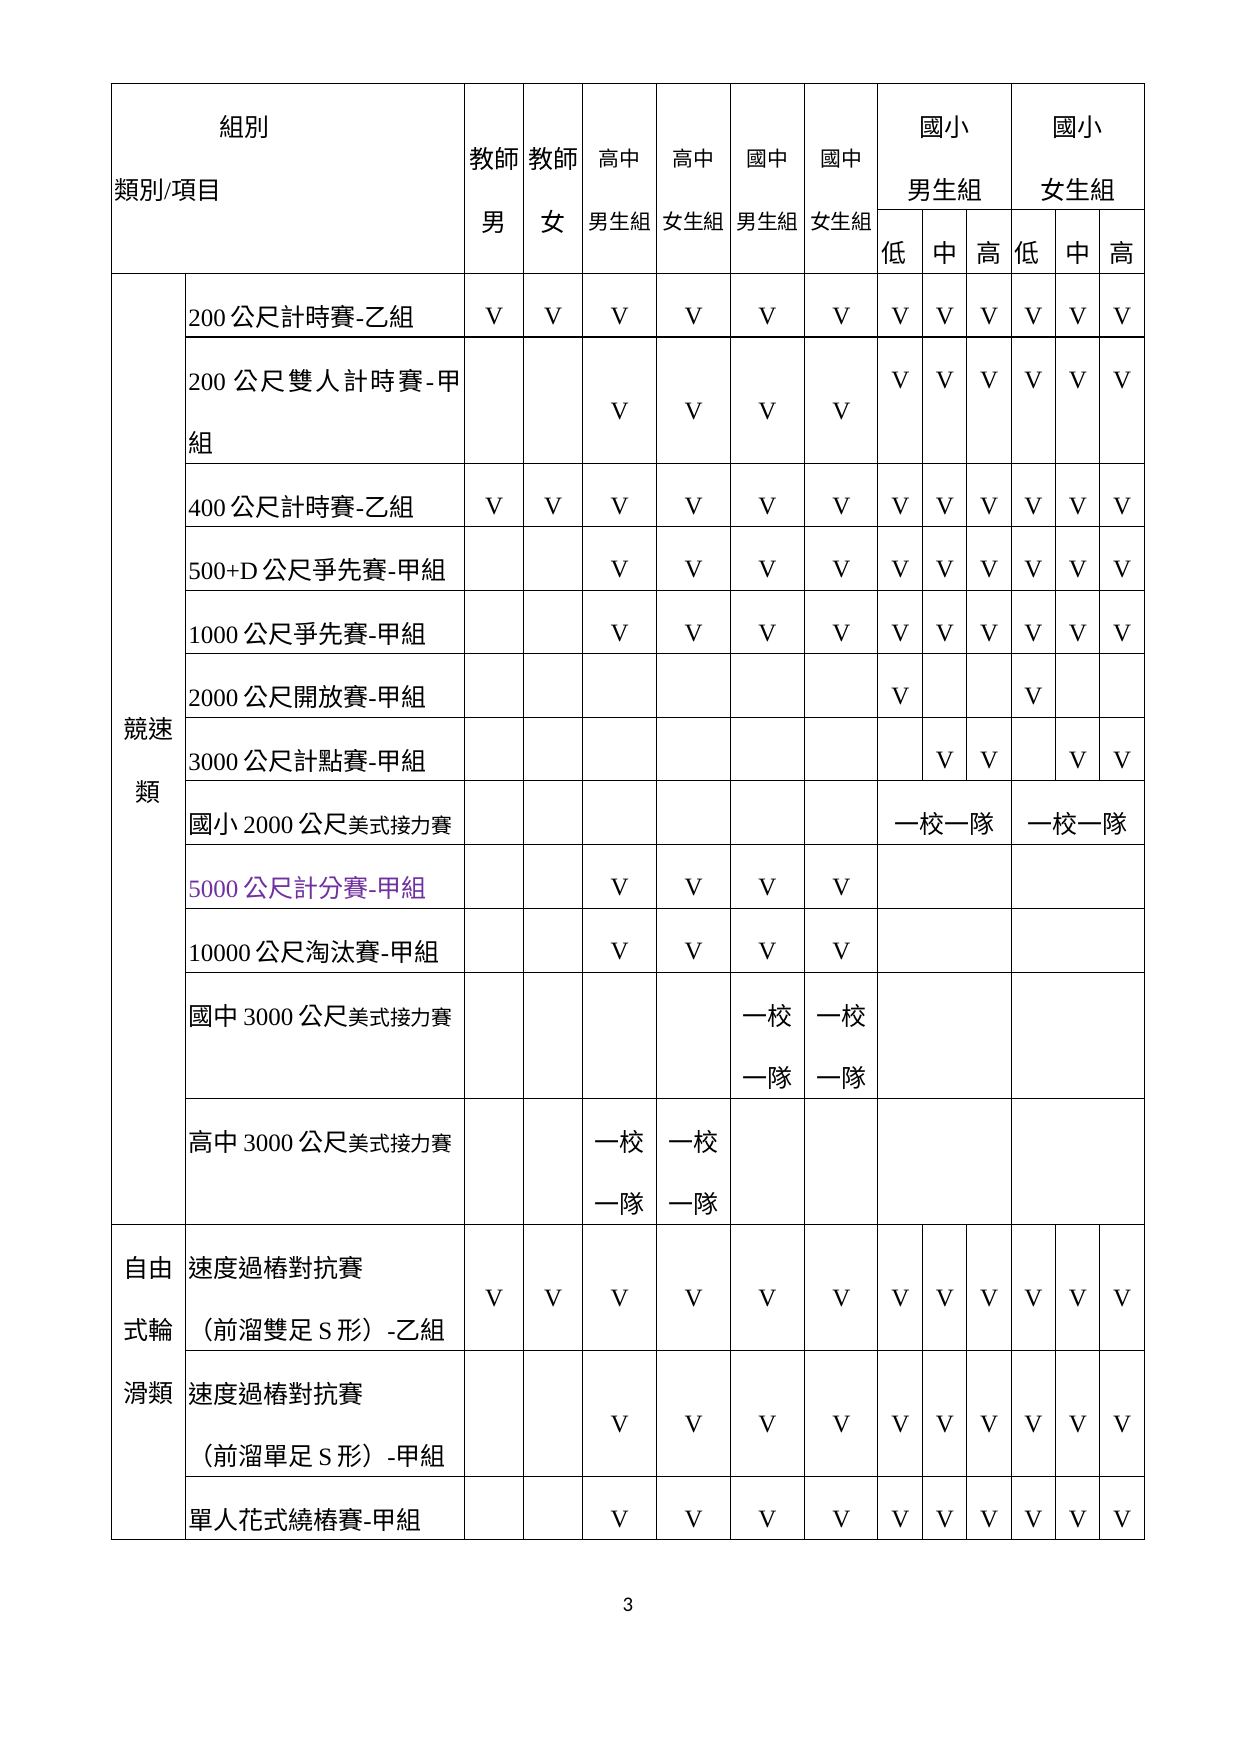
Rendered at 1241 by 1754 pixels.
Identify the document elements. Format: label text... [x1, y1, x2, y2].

table_cell [524, 527, 582, 589]
table_cell V [583, 591, 656, 653]
table_cell [657, 973, 730, 1098]
table_cell 高中3000公尺美式接力賽 [186, 1099, 464, 1224]
table_cell [878, 1099, 1011, 1224]
table_cell V [805, 274, 877, 336]
table_cell V [657, 591, 730, 653]
table_cell [524, 718, 582, 780]
table_cell V [657, 464, 730, 526]
table_cell V [731, 909, 804, 972]
table_cell 200公尺雙人計時賽-甲組 [186, 338, 464, 462]
table_cell V [524, 1225, 582, 1350]
table_cell V [731, 274, 804, 336]
table_cell 一校一隊 [1012, 781, 1144, 844]
table_cell V [657, 1351, 730, 1476]
table_cell V [583, 845, 656, 908]
table_cell [465, 654, 523, 717]
table_cell V [923, 338, 966, 462]
table_cell V [657, 274, 730, 336]
table_cell V [1100, 527, 1144, 589]
table_cell [805, 654, 877, 717]
table_cell 國小2000公尺美式接力賽 [186, 781, 464, 844]
table_header 高中 女生組 [657, 84, 730, 273]
table_cell [524, 845, 582, 908]
table_cell V [465, 464, 523, 526]
table_cell [1056, 654, 1099, 717]
table_cell 高 [967, 210, 1011, 273]
table_cell V [967, 1225, 1011, 1350]
table_cell [465, 845, 523, 908]
table_cell V [1056, 464, 1099, 526]
table_cell V [923, 718, 966, 780]
table_cell V [731, 591, 804, 653]
table_cell [805, 1099, 877, 1224]
table_cell V [1012, 1225, 1055, 1350]
table_header 教師 女 [524, 84, 582, 273]
table_cell 500+D公尺爭先賽-甲組 [186, 527, 464, 589]
table_cell [657, 654, 730, 717]
table_cell V [1012, 464, 1055, 526]
table_cell V [923, 591, 966, 653]
table_cell 中 [1056, 210, 1099, 273]
table_cell V [967, 274, 1011, 336]
table_cell 自由式輪滑類 [112, 1225, 185, 1539]
table_cell V [878, 1225, 922, 1350]
table_cell [465, 909, 523, 972]
table_cell [1012, 845, 1144, 908]
table_cell V [1012, 527, 1055, 589]
table_cell [878, 718, 922, 780]
table_cell [465, 718, 523, 780]
table_cell V [657, 338, 730, 462]
table_header 國小 男生組 [878, 84, 1011, 209]
table_cell [731, 1099, 804, 1224]
table_cell V [1100, 1477, 1144, 1539]
table_cell [583, 973, 656, 1098]
table_cell V [967, 464, 1011, 526]
table_cell V [1056, 591, 1099, 653]
table_cell V [805, 338, 877, 462]
table_cell [465, 781, 523, 844]
table_cell 一校一隊 [878, 781, 1011, 844]
table_cell V [805, 1351, 877, 1476]
table_cell 速度過樁對抗賽 （前溜單足S形）-甲組 [186, 1351, 464, 1476]
table_cell V [731, 1477, 804, 1539]
table_cell [465, 591, 523, 653]
table_cell V [1056, 1225, 1099, 1350]
table_cell [465, 1351, 523, 1476]
table_cell 一校一隊 [583, 1099, 656, 1224]
table_cell [1100, 654, 1144, 717]
table_cell V [878, 591, 922, 653]
table_cell [583, 781, 656, 844]
table_cell [805, 781, 877, 844]
table_cell V [967, 591, 1011, 653]
table_cell V [524, 274, 582, 336]
table_cell 競速類 [112, 274, 185, 1224]
table_cell [657, 718, 730, 780]
table_cell 2000公尺開放賽-甲組 [186, 654, 464, 717]
table_cell V [657, 1477, 730, 1539]
table_cell [465, 1477, 523, 1539]
table_cell V [1056, 718, 1099, 780]
table_cell V [583, 464, 656, 526]
table_cell 一校 一隊 [731, 973, 804, 1098]
table_cell [731, 718, 804, 780]
table_cell [731, 654, 804, 717]
table_cell V [1100, 1225, 1144, 1350]
table_cell V [1012, 1351, 1055, 1476]
table_cell V [583, 1225, 656, 1350]
table_cell V [878, 464, 922, 526]
table_cell V [583, 527, 656, 589]
table_header 組別 類別/項目 [112, 84, 464, 273]
table_cell [524, 338, 582, 462]
table_header 國中 女生組 [805, 84, 877, 273]
table_cell V [878, 274, 922, 336]
table_cell V [583, 1351, 656, 1476]
table_cell V [1012, 274, 1055, 336]
table_cell [524, 1351, 582, 1476]
table_cell 400公尺計時賽-乙組 [186, 464, 464, 526]
table_cell V [1056, 1351, 1099, 1476]
table_cell [524, 973, 582, 1098]
table_cell V [878, 1477, 922, 1539]
table_cell 低 [878, 210, 922, 273]
table_cell [1012, 718, 1055, 780]
table_cell V [805, 464, 877, 526]
table_cell [657, 781, 730, 844]
table_cell V [1100, 1351, 1144, 1476]
table_cell 200公尺計時賽-乙組 [186, 274, 464, 336]
table_cell V [583, 1477, 656, 1539]
table_cell V [1012, 338, 1055, 462]
table_cell V [923, 1477, 966, 1539]
table_cell [583, 718, 656, 780]
table_cell [524, 591, 582, 653]
table_cell 3000公尺計點賽-甲組 [186, 718, 464, 780]
table_cell V [731, 527, 804, 589]
table_cell [465, 527, 523, 589]
table_cell 一校 一隊 [805, 973, 877, 1098]
table_cell V [1100, 718, 1144, 780]
table_cell [1012, 973, 1144, 1098]
table_cell V [1012, 591, 1055, 653]
table_cell V [1056, 338, 1099, 462]
table_cell V [923, 527, 966, 589]
table_cell V [967, 1477, 1011, 1539]
table_cell V [878, 1351, 922, 1476]
table_cell V [657, 527, 730, 589]
table_cell [878, 909, 1011, 972]
table_cell [1012, 909, 1144, 972]
table_cell V [805, 591, 877, 653]
table_cell [524, 654, 582, 717]
table_cell V [1100, 591, 1144, 653]
table_cell V [1056, 1477, 1099, 1539]
table_cell [465, 973, 523, 1098]
table_header 高中 男生組 [583, 84, 656, 273]
table_cell V [923, 274, 966, 336]
table_cell V [878, 527, 922, 589]
table_cell V [923, 1225, 966, 1350]
table_cell V [967, 527, 1011, 589]
table_header 國中 男生組 [731, 84, 804, 273]
table_cell V [657, 909, 730, 972]
table_cell V [1100, 338, 1144, 462]
table_cell [967, 654, 1011, 717]
table_cell [923, 654, 966, 717]
table_cell V [657, 845, 730, 908]
table_cell 中 [923, 210, 966, 273]
table_cell V [805, 845, 877, 908]
table_cell [583, 654, 656, 717]
table_cell V [583, 274, 656, 336]
table_cell [524, 781, 582, 844]
table_cell V [1012, 654, 1055, 717]
table_cell [878, 973, 1011, 1098]
table_cell [524, 1477, 582, 1539]
table_cell V [805, 1225, 877, 1350]
table_cell V [967, 1351, 1011, 1476]
table_cell [465, 1099, 523, 1224]
table_cell [524, 1099, 582, 1224]
table_cell V [731, 338, 804, 462]
table_cell [805, 718, 877, 780]
table_cell 速度過樁對抗賽 （前溜雙足S形）-乙組 [186, 1225, 464, 1350]
table_cell V [657, 1225, 730, 1350]
table_cell V [878, 654, 922, 717]
table_cell V [731, 464, 804, 526]
table_cell [731, 781, 804, 844]
table_cell V [731, 1351, 804, 1476]
table_cell V [1056, 527, 1099, 589]
table_cell 國中3000公尺美式接力賽 [186, 973, 464, 1098]
table_cell V [923, 1351, 966, 1476]
table_cell V [805, 909, 877, 972]
table_cell V [1100, 274, 1144, 336]
table_cell V [967, 338, 1011, 462]
table_cell V [1012, 1477, 1055, 1539]
table_cell V [731, 1225, 804, 1350]
table_cell V [805, 1477, 877, 1539]
table_cell V [923, 464, 966, 526]
table_cell [1012, 1099, 1144, 1224]
table_cell 低 [1012, 210, 1055, 273]
table_cell V [731, 845, 804, 908]
table_cell V [465, 1225, 523, 1350]
table_cell [524, 909, 582, 972]
table_cell V [583, 909, 656, 972]
table_cell V [1056, 274, 1099, 336]
table_cell [878, 845, 1011, 908]
table_cell V [1100, 464, 1144, 526]
table_cell V [465, 274, 523, 336]
table_cell V [967, 718, 1011, 780]
table_cell [465, 338, 523, 462]
table_cell V [583, 338, 656, 462]
table_cell 1000公尺爭先賽-甲組 [186, 591, 464, 653]
table_cell 單人花式繞樁賽-甲組 [186, 1477, 464, 1539]
table_cell 高 [1100, 210, 1144, 273]
table_header 國小 女生組 [1012, 84, 1144, 209]
table_cell V [878, 338, 922, 462]
table_cell 10000公尺淘汰賽-甲組 [186, 909, 464, 972]
table_cell 5000公尺計分賽-甲組 [186, 845, 464, 908]
table_cell V [805, 527, 877, 589]
table_cell 一校一隊 [657, 1099, 730, 1224]
table_cell V [524, 464, 582, 526]
table_header 教師 男 [465, 84, 523, 273]
